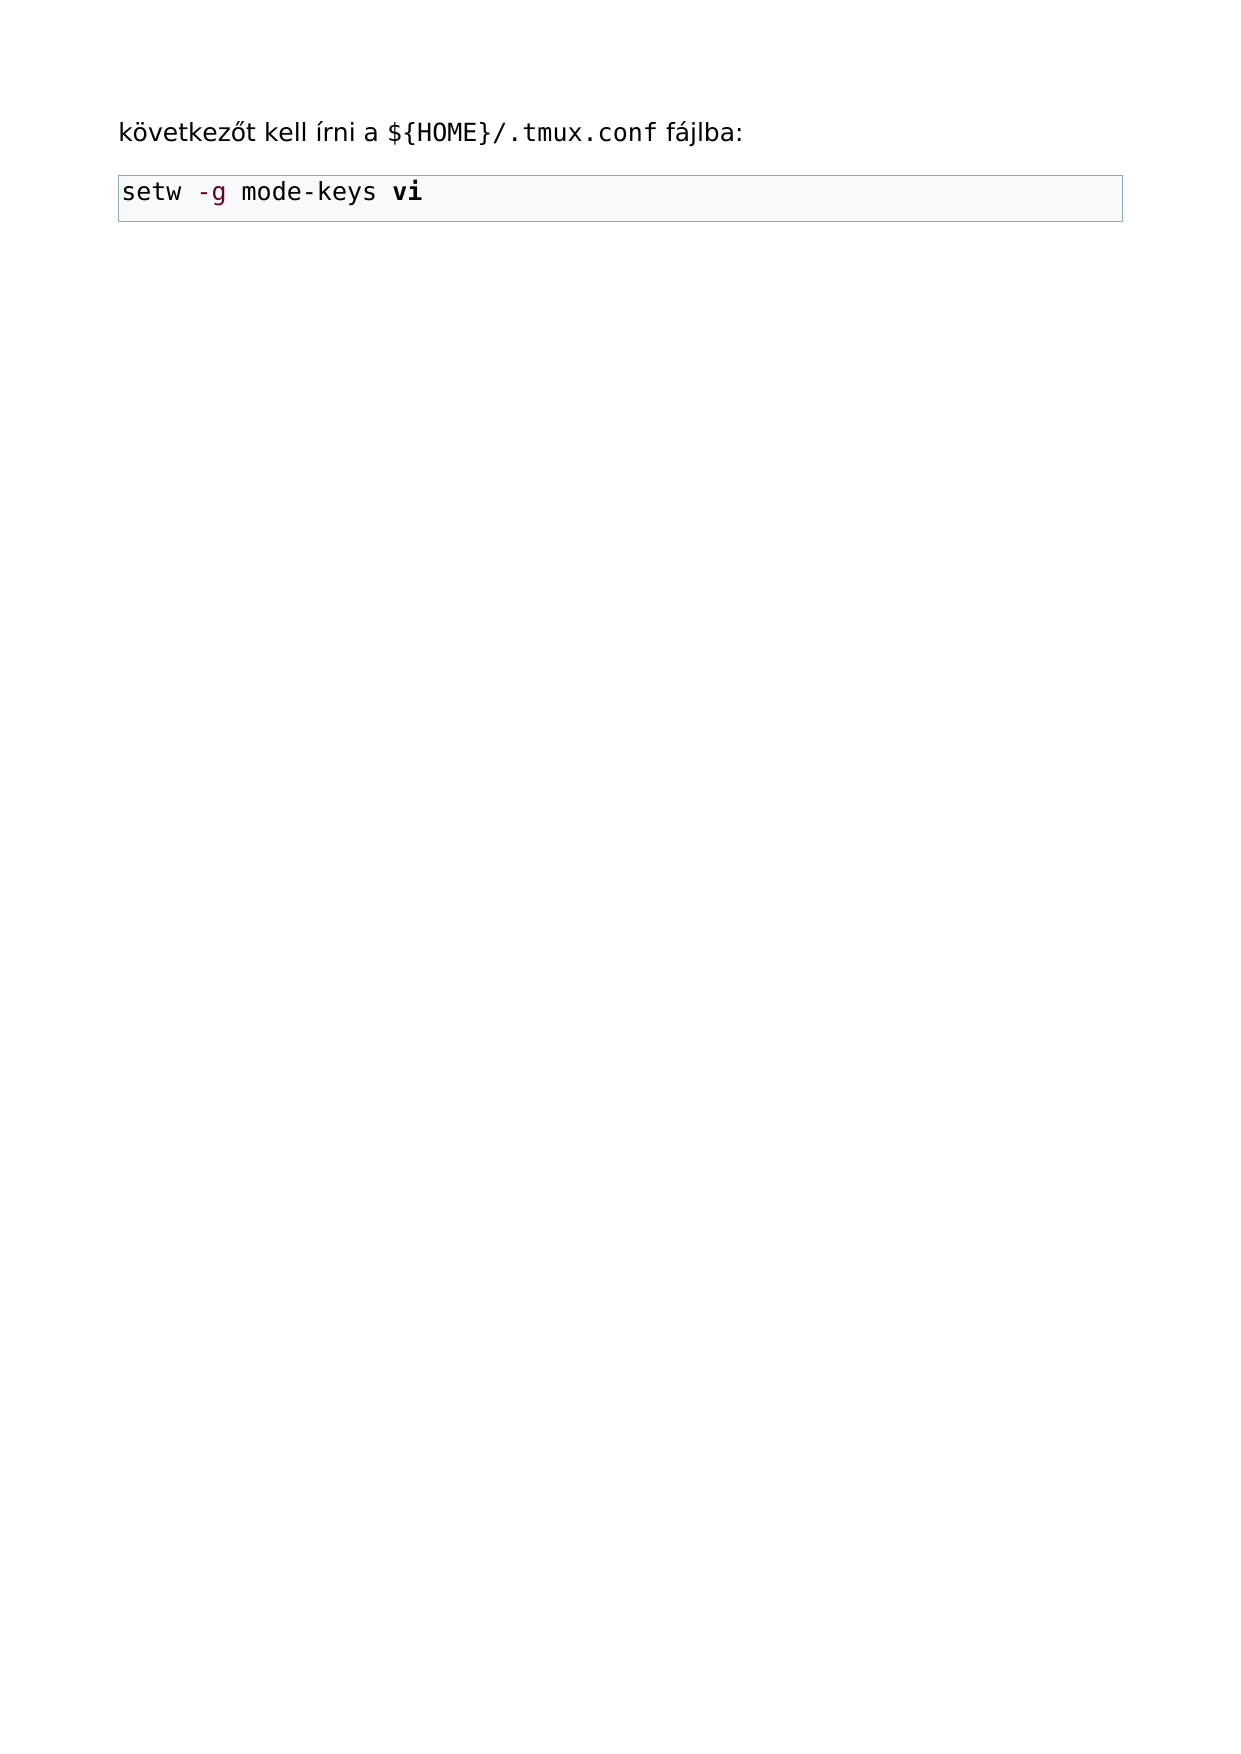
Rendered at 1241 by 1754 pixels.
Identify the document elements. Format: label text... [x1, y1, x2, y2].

text következőt kell írni a ${HOME}/.tmux.conf fájlba: [118, 118, 1122, 147]
table_header setw -g mode-keys vi [119, 176, 1122, 221]
